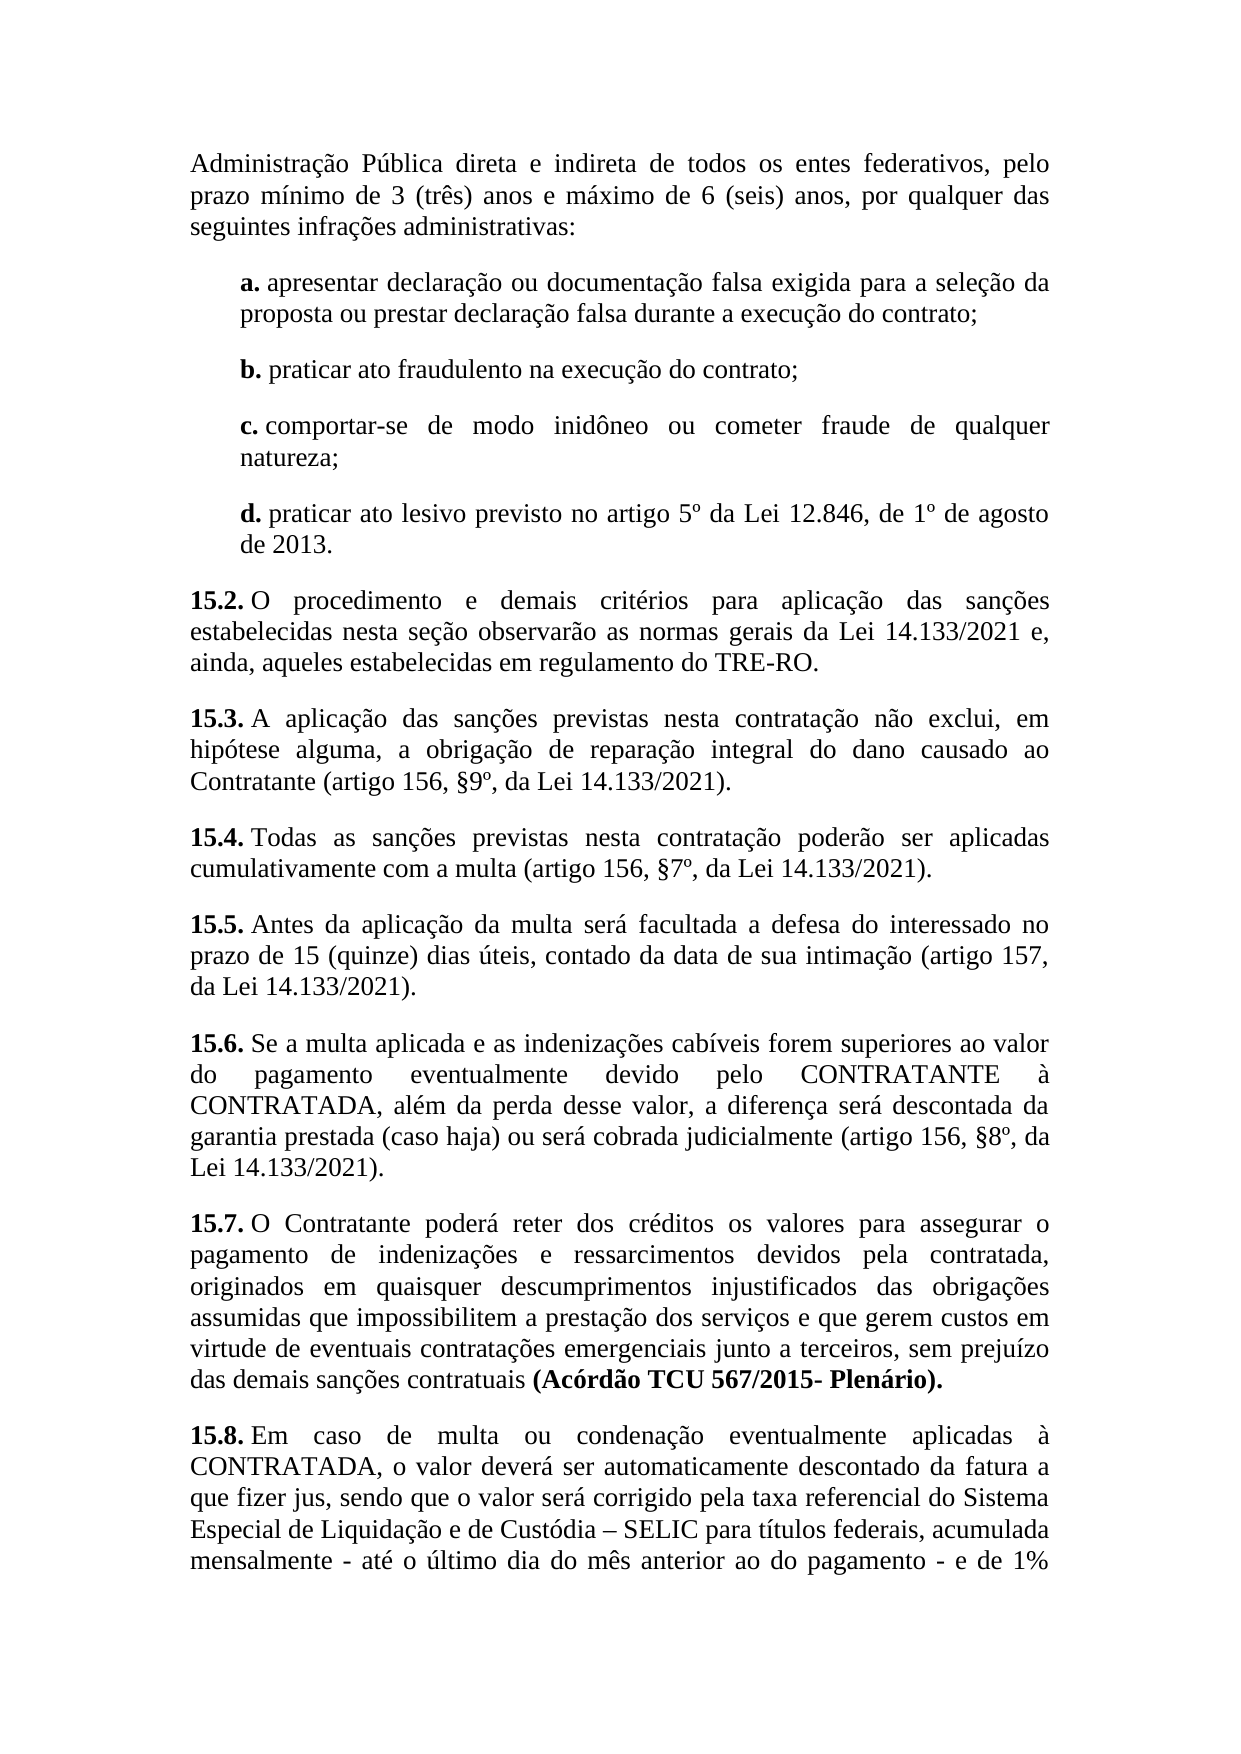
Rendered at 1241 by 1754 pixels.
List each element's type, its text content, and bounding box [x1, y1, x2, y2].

text 15.8. Em caso de multa ou condenação eventualmente aplicadas à CONTRATADA, o valor deverá ser automaticamente descontado da fatura a que fizer jus, sendo que o valor será corrigido pela taxa referencial do Sistema Especial de Liquidação e de Custódia – SELIC para títulos federais, acumulada mensalmente - até o último dia do mês anterior ao do pagamento - e de 1% [190, 1419, 1051, 1575]
text 15.4. Todas as sanções previstas nesta contratação poderão ser aplicadas cumulativamente com a multa (artigo 156, §7º, da Lei 14.133/2021). [190, 821, 1051, 883]
text c. comportar-se de modo inidôneo ou cometer fraude de qualquer natureza; [240, 409, 1051, 472]
text d. praticar ato lesivo previsto no artigo 5º da Lei 12.846, de 1º de agosto de 2013. [240, 497, 1051, 559]
text 15.5. Antes da aplicação da multa será facultada a defesa do interessado no prazo de 15 (quinze) dias úteis, contado da data de sua intimação (artigo 157, da Lei 14.133/2021). [190, 908, 1051, 1002]
text 15.2. O procedimento e demais critérios para aplicação das sanções estabelecidas nesta seção observarão as normas gerais da Lei 14.133/2021 e, ainda, aqueles estabelecidas em regulamento do TRE-RO. [190, 584, 1051, 677]
text a. apresentar declaração ou documentação falsa exigida para a seleção da proposta ou prestar declaração falsa durante a execução do contrato; [240, 266, 1051, 328]
text 15.3. A aplicação das sanções previstas nesta contratação não exclui, em hipótese alguma, a obrigação de reparação integral do dano causado ao Contratante (artigo 156, §9º, da Lei 14.133/2021). [190, 702, 1051, 796]
text 15.6. Se a multa aplicada e as indenizações cabíveis forem superiores ao valor do pagamento eventualmente devido pelo CONTRATANTE à CONTRATADA, além da perda desse valor, a diferença será descontada da garantia prestada (caso haja) ou será cobrada judicialmente (artigo 156, §8º, da Lei 14.133/2021). [190, 1027, 1051, 1182]
text b. praticar ato fraudulento na execução do contrato; [240, 353, 1051, 384]
text 15.7. O Contratante poderá reter dos créditos os valores para assegurar o pagamento de indenizações e ressarcimentos devidos pela contratada, originados em quaisquer descumprimentos injustificados das obrigações assumidas que impossibilitem a prestação dos serviços e que gerem custos em virtude de eventuais contratações emergenciais junto a terceiros, sem prejuízo das demais sanções contratuais (Acórdão TCU 567/2015- Plenário). [190, 1207, 1051, 1394]
text Administração Pública direta e indireta de todos os entes federativos, pelo prazo mínimo de 3 (três) anos e máximo de 6 (seis) anos, por qualquer das seguintes infrações administrativas: [190, 148, 1051, 241]
